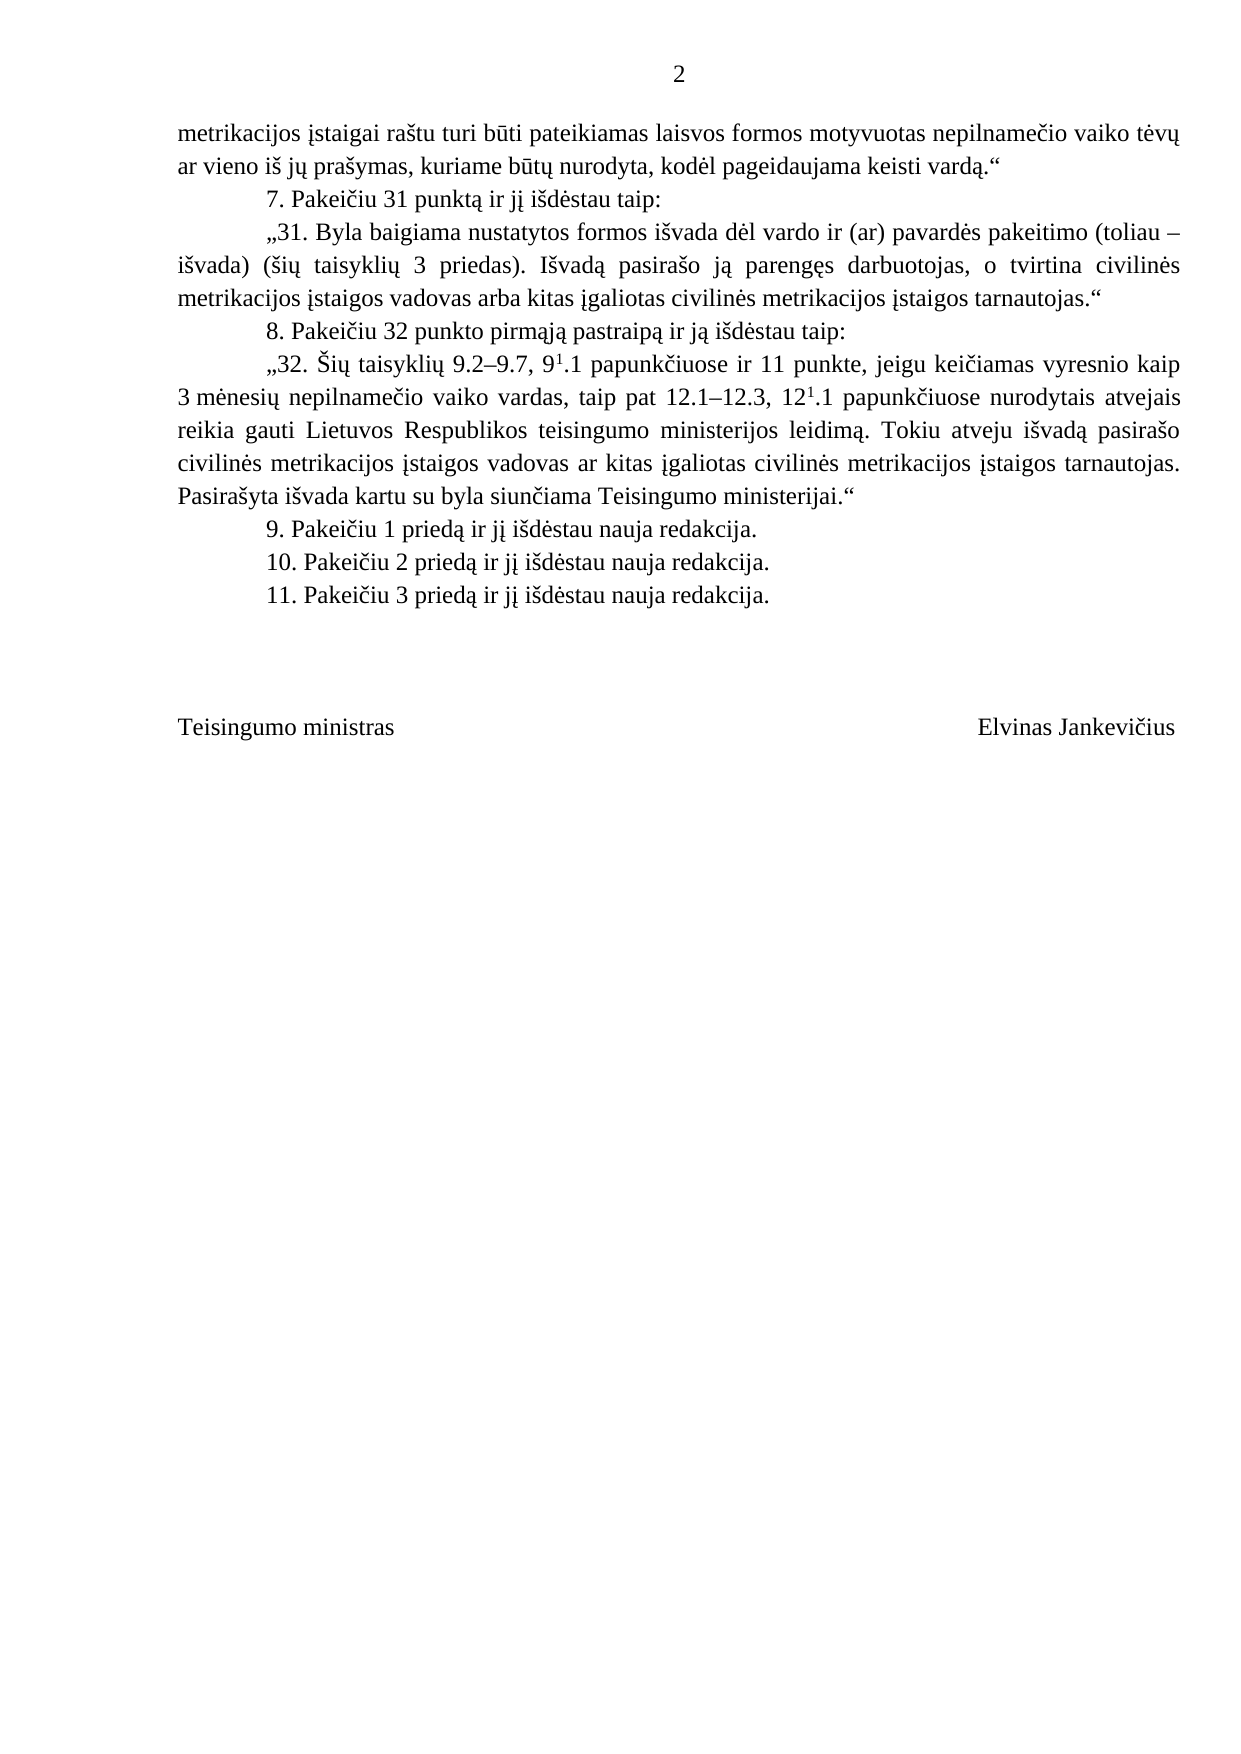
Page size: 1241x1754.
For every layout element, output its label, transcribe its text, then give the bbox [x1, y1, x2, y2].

text 9. Pakeičiu 1 priedą ir jį išdėstau nauja redakcija. [177, 514, 1181, 543]
text 8. Pakeičiu 32 punkto pirmąją pastraipą ir ją išdėstau taip: [177, 316, 1181, 345]
text 11. Pakeičiu 3 priedą ir jį išdėstau nauja redakcija. [177, 580, 1181, 609]
text „31. Byla baigiama nustatytos formos išvada dėl vardo ir (ar) pavardės pakeitimo (toliau – išvada) (šių taisyklių 3 priedas). Išvadą pasirašo ją parengęs darbuotojas, o tvirtina civilinės metrikacijos įstaigos vadovas arba kitas įgaliotas civilinės metrikacijos įstaigos tarnautojas.“ [177, 217, 1181, 312]
text „32. Šių taisyklių 9.2–9.7, 91.1 papunkčiuose ir 11 punkte, jeigu keičiamas vyresnio kaip 3 mėnesių nepilnamečio vaiko vardas, taip pat 12.1–12.3, 121.1 papunkčiuose nurodytais atvejais reikia gauti Lietuvos Respublikos teisingumo ministerijos leidimą. Tokiu atveju išvadą pasirašo civilinės metrikacijos įstaigos vadovas ar kitas įgaliotas civilinės metrikacijos įstaigos tarnautojas. Pasirašyta išvada kartu su byla siunčiama Teisingumo ministerijai.“ [177, 349, 1181, 510]
text 7. Pakeičiu 31 punktą ir jį išdėstau taip: [177, 184, 1181, 213]
text 10. Pakeičiu 2 priedą ir jį išdėstau nauja redakcija. [177, 547, 1181, 576]
text metrikacijos įstaigai raštu turi būti pateikiamas laisvos formos motyvuotas nepilnamečio vaiko tėvų ar vieno iš jų prašymas, kuriame būtų nurodyta, kodėl pageidaujama keisti vardą.“ [177, 118, 1181, 180]
text Teisingumo ministras Elvinas Jankevičius [177, 712, 1181, 741]
